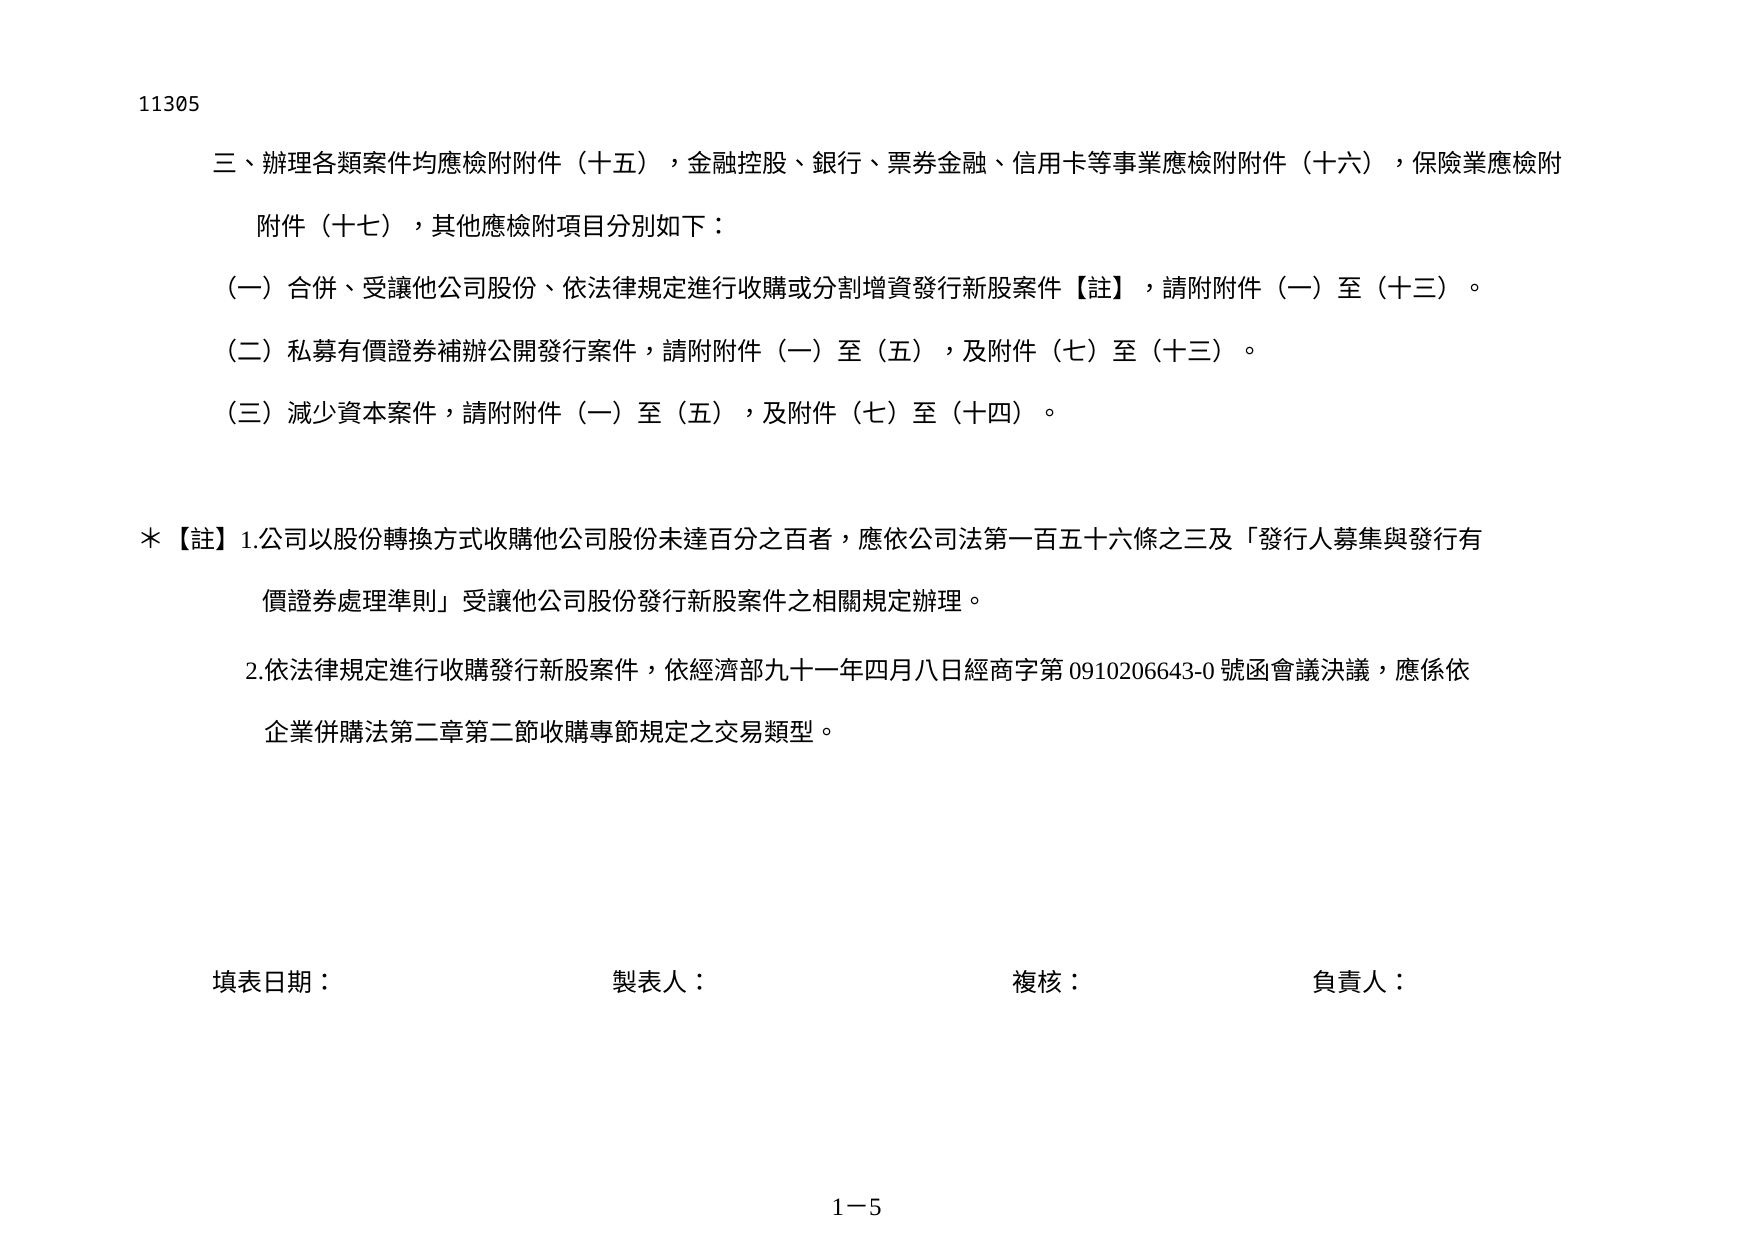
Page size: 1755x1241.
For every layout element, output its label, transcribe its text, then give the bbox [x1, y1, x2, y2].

text （三）減少資本案件，請附附件（一）至（五），及附件（七）至（十四）。 [213, 370, 1575, 433]
text （一）合併、受讓他公司股份、依法律規定進行收購或分割增資發行新股案件【註】，請附附件（一）至（十三）。 [213, 245, 1575, 308]
text ＊【註】1.公司以股份轉換方式收購他公司股份未達百分之百者，應依公司法第一百五十六條之三及「發行人募集與發行有價證券處理準則」受讓他公司股份發行新股案件之相關規定辦理。 [138, 495, 1488, 620]
text 2.依法律規定進行收購發行新股案件，依經濟部九十一年四月八日經商字第0910206643-0號函會議決議，應係依企業併購法第二章第二節收購專節規定之交易類型。 [245, 627, 1488, 752]
text 填表日期： 製表人： 複核： 負責人： [213, 939, 1575, 1002]
text 三、辦理各類案件均應檢附附件（十五），金融控股、銀行、票券金融、信用卡等事業應檢附附件（十六），保險業應檢附附件（十七），其他應檢附項目分別如下： [213, 120, 1575, 245]
text （二）私募有價證券補辦公開發行案件，請附附件（一）至（五），及附件（七）至（十三）。 [213, 308, 1575, 370]
